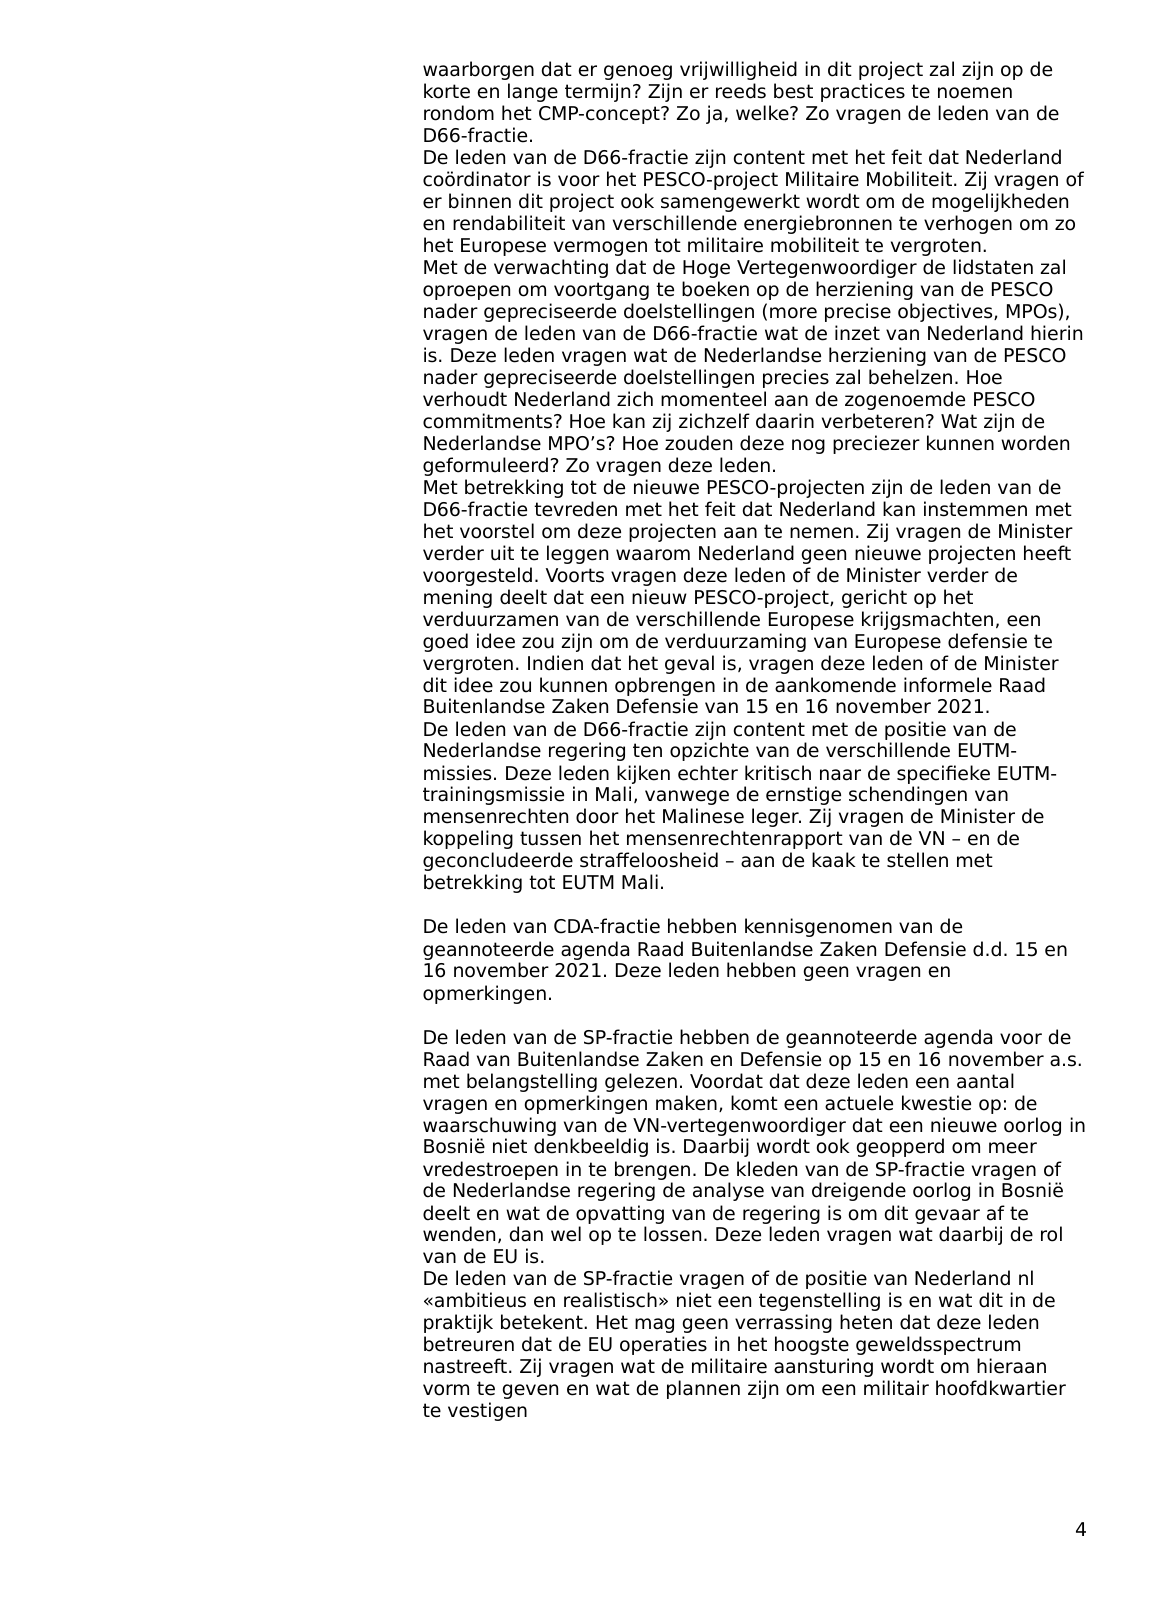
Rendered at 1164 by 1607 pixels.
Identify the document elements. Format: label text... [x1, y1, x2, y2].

text De leden van de D66-fractie zijn content met de positie van de Nederlandse regering ten opzichte van de verschillende EUTM-missies. Deze leden kijken echter kritisch naar de specifieke EUTM-trainingsmissie in Mali, vanwege de ernstige schendingen van mensenrechten door het Malinese leger. Zij vragen de Minister de koppeling tussen het mensenrechtenrapport van de VN – en de geconcludeerde straffeloosheid – aan de kaak te stellen met betrekking tot EUTM Mali. [422, 718, 1087, 894]
text Met betrekking tot de nieuwe PESCO-projecten zijn de leden van de D66-fractie tevreden met het feit dat Nederland kan instemmen met het voorstel om deze projecten aan te nemen. Zij vragen de Minister verder uit te leggen waarom Nederland geen nieuwe projecten heeft voorgesteld. Voorts vragen deze leden of de Minister verder de mening deelt dat een nieuw PESCO-project, gericht op het verduurzamen van de verschillende Europese krijgsmachten, een goed idee zou zijn om de verduurzaming van Europese defensie te vergroten. Indien dat het geval is, vragen deze leden of de Minister dit idee zou kunnen opbrengen in de aankomende informele Raad Buitenlandse Zaken Defensie van 15 en 16 november 2021. [422, 477, 1087, 718]
text De leden van de SP-fractie vragen of de positie van Nederland nl «ambitieus en realistisch» niet een tegenstelling is en wat dit in de praktijk betekent. Het mag geen verrassing heten dat deze leden betreuren dat de EU operaties in het hoogste geweldsspectrum nastreeft. Zij vragen wat de militaire aansturing wordt om hieraan vorm te geven en wat de plannen zijn om een militair hoofdkwartier te vestigen [422, 1268, 1087, 1422]
text De leden van de D66-fractie zijn content met het feit dat Nederland coördinator is voor het PESCO-project Militaire Mobiliteit. Zij vragen of er binnen dit project ook samengewerkt wordt om de mogelijkheden en rendabiliteit van verschillende energiebronnen te verhogen om zo het Europese vermogen tot militaire mobiliteit te vergroten. [422, 147, 1087, 257]
text De leden van de SP-fractie hebben de geannoteerde agenda voor de Raad van Buitenlandse Zaken en Defensie op 15 en 16 november a.s. met belangstelling gelezen. Voordat dat deze leden een aantal vragen en opmerkingen maken, komt een actuele kwestie op: de waarschuwing van de VN-vertegenwoordiger dat een nieuwe oorlog in Bosnië niet denkbeeldig is. Daarbij wordt ook geopperd om meer vredestroepen in te brengen. De kleden van de SP-fractie vragen of de Nederlandse regering de analyse van dreigende oorlog in Bosnië deelt en wat de opvatting van de regering is om dit gevaar af te wenden, dan wel op te lossen. Deze leden vragen wat daarbij de rol van de EU is. [422, 1027, 1087, 1268]
text Met de verwachting dat de Hoge Vertegenwoordiger de lidstaten zal oproepen om voortgang te boeken op de herziening van de PESCO nader gepreciseerde doelstellingen (more precise objectives, MPOs), vragen de leden van de D66-fractie wat de inzet van Nederland hierin is. Deze leden vragen wat de Nederlandse herziening van de PESCO nader gepreciseerde doelstellingen precies zal behelzen. Hoe verhoudt Nederland zich momenteel aan de zogenoemde PESCO commitments? Hoe kan zij zichzelf daarin verbeteren? Wat zijn de Nederlandse MPO’s? Hoe zouden deze nog preciezer kunnen worden geformuleerd? Zo vragen deze leden. [422, 257, 1087, 477]
text De leden van CDA-fractie hebben kennisgenomen van de geannoteerde agenda Raad Buitenlandse Zaken Defensie d.d. 15 en 16 november 2021. Deze leden hebben geen vragen en opmerkingen. [422, 916, 1087, 1004]
text waarborgen dat er genoeg vrijwilligheid in dit project zal zijn op de korte en lange termijn? Zijn er reeds best practices te noemen rondom het CMP-concept? Zo ja, welke? Zo vragen de leden van de D66-fractie. [422, 59, 1087, 147]
